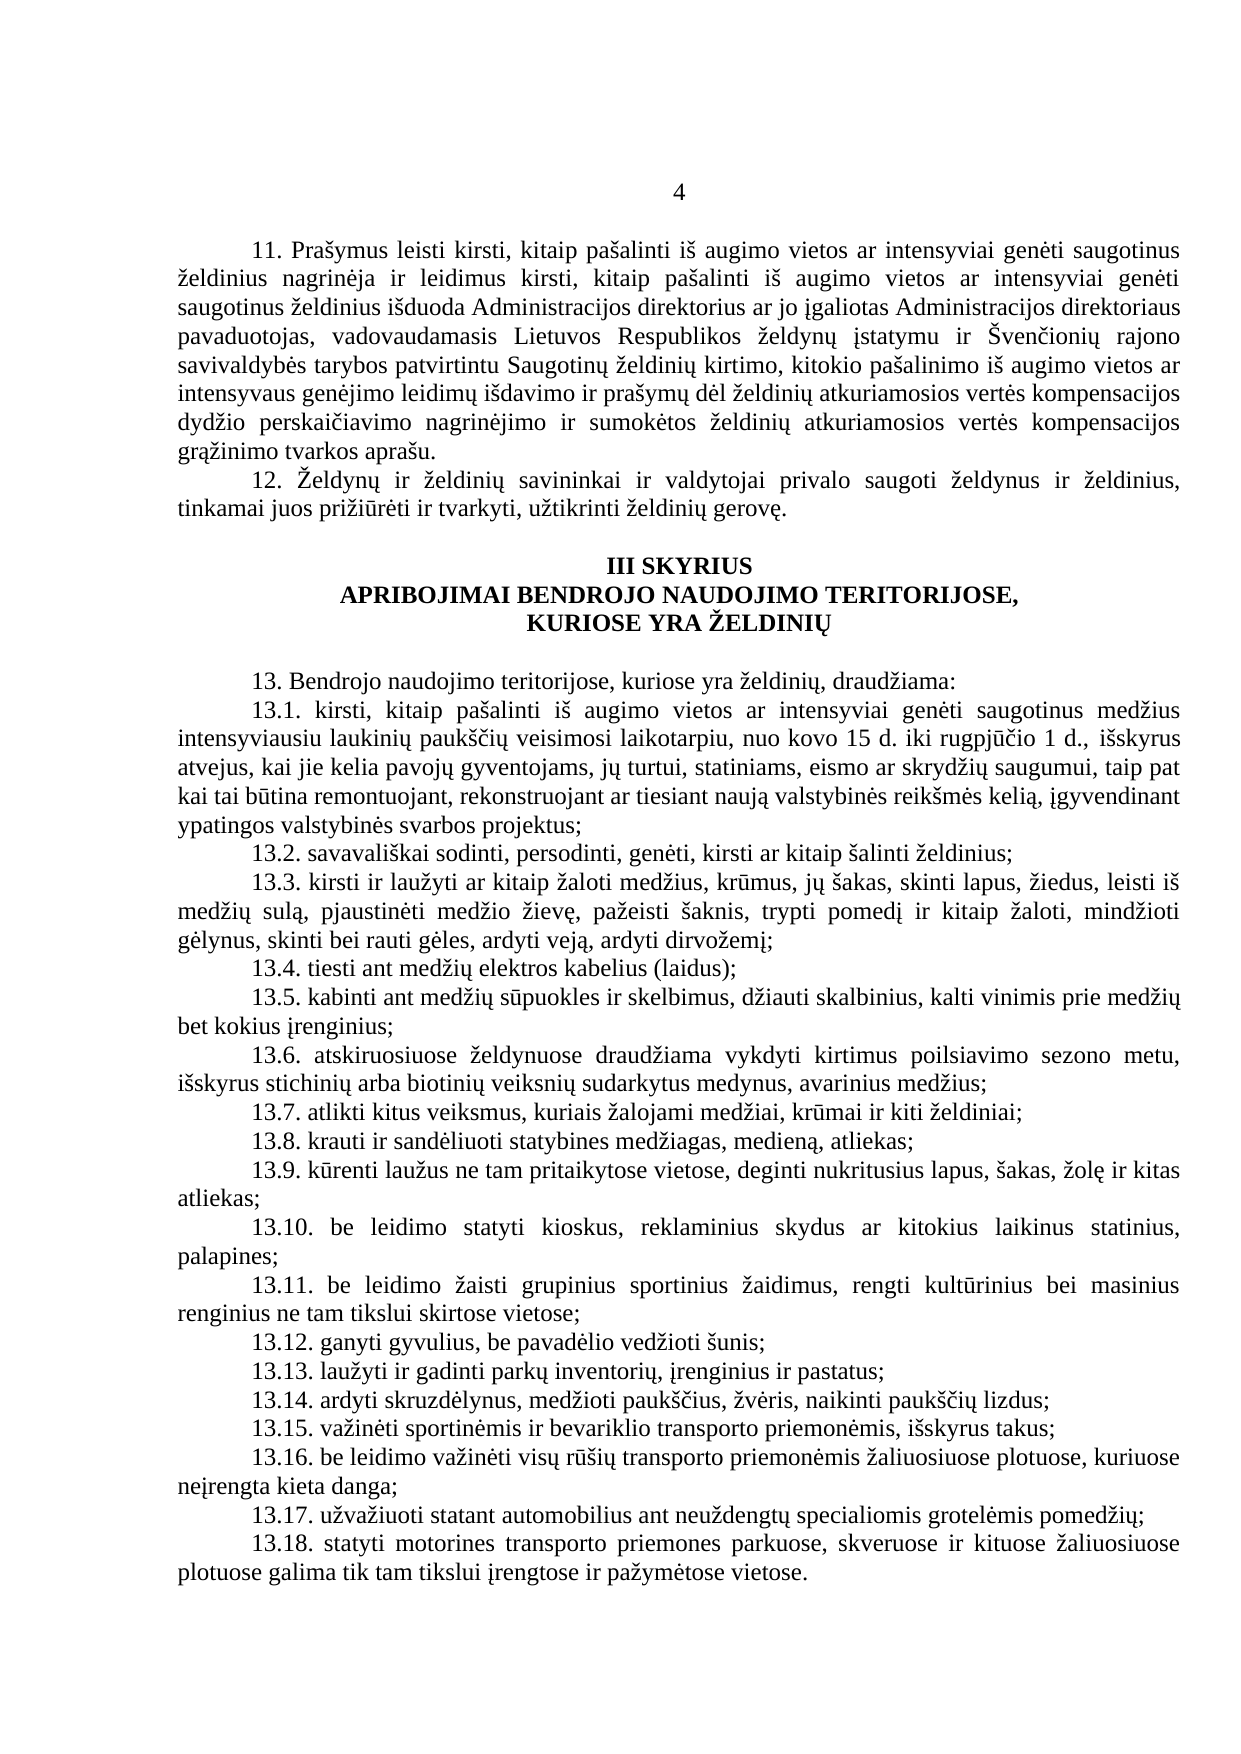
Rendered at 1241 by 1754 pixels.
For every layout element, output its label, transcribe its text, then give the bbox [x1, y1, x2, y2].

text 13.10. be leidimo statyti kioskus, reklaminius skydus ar kitokius laikinus statinius, palapines; [177, 1212, 1181, 1270]
text 13.18. statyti motorines transporto priemones parkuose, skveruose ir kituose žaliuosiuose plotuose galima tik tam tikslui įrengtose ir pažymėtose vietose. [177, 1528, 1181, 1586]
text 13.14. ardyti skruzdėlynus, medžioti paukščius, žvėris, naikinti paukščių lizdus; [177, 1385, 1181, 1413]
text 13.17. užvažiuoti statant automobilius ant neuždengtų specialiomis grotelėmis pomedžių; [177, 1500, 1181, 1528]
text 13.7. atlikti kitus veiksmus, kuriais žalojami medžiai, krūmai ir kiti želdiniai; [177, 1097, 1181, 1126]
text 13.8. krauti ir sandėliuoti statybines medžiagas, medieną, atliekas; [177, 1126, 1181, 1155]
text 13.5. kabinti ant medžių sūpuokles ir skelbimus, džiauti skalbinius, kalti vinimis prie medžių bet kokius įrenginius; [177, 982, 1181, 1040]
text 13.15. važinėti sportinėmis ir bevariklio transporto priemonėmis, išskyrus takus; [177, 1413, 1181, 1442]
text 13.9. kūrenti laužus ne tam pritaikytose vietose, deginti nukritusius lapus, šakas, žolę ir kitas atliekas; [177, 1155, 1181, 1212]
text 13.6. atskiruosiuose želdynuose draudžiama vykdyti kirtimus poilsiavimo sezono metu, išskyrus stichinių arba biotinių veiksnių sudarkytus medynus, avarinius medžius; [177, 1040, 1181, 1097]
text 13.12. ganyti gyvulius, be pavadėlio vedžioti šunis; [177, 1327, 1181, 1356]
text 13. Bendrojo naudojimo teritorijose, kuriose yra želdinių, draudžiama: [177, 666, 1181, 695]
text APRIBOJIMAI BENDROJO NAUDOJIMO teritorijose, [177, 580, 1181, 608]
text 11. Prašymus leisti kirsti, kitaip pašalinti iš augimo vietos ar intensyviai genėti saugotinus želdinius nagrinėja ir leidimus kirsti, kitaip pašalinti iš augimo vietos ar intensyviai genėti saugotinus želdinius išduoda Administracijos direktorius ar jo įgaliotas Administracijos direktoriaus pavaduotojas, vadovaudamasis Lietuvos Respublikos želdynų įstatymu ir Švenčionių rajono savivaldybės tarybos patvirtintu Saugotinų želdinių kirtimo, kitokio pašalinimo iš augimo vietos ar intensyvaus genėjimo leidimų išdavimo ir prašymų dėl želdinių atkuriamosios vertės kompensacijos dydžio perskaičiavimo nagrinėjimo ir sumokėtos želdinių atkuriamosios vertės kompensacijos grąžinimo tvarkos aprašu. [177, 235, 1181, 465]
text 12. Želdynų ir želdinių savininkai ir valdytojai privalo saugoti želdynus ir želdinius, tinkamai juos prižiūrėti ir tvarkyti, užtikrinti želdinių gerovę. [177, 465, 1181, 522]
text 13.3. kirsti ir laužyti ar kitaip žaloti medžius, krūmus, jų šakas, skinti lapus, žiedus, leisti iš medžių sulą, pjaustinėti medžio žievę, pažeisti šaknis, trypti pomedį ir kitaip žaloti, mindžioti gėlynus, skinti bei rauti gėles, ardyti veją, ardyti dirvožemį; [177, 867, 1181, 953]
text 13.13. laužyti ir gadinti parkų inventorių, įrenginius ir pastatus; [177, 1356, 1181, 1385]
text 13.16. be leidimo važinėti visų rūšių transporto priemonėmis žaliuosiuose plotuose, kuriuose neįrengta kieta danga; [177, 1442, 1181, 1500]
text III SKYRIUS [177, 551, 1181, 580]
text 13.1. kirsti, kitaip pašalinti iš augimo vietos ar intensyviai genėti saugotinus medžius intensyviausiu laukinių paukščių veisimosi laikotarpiu, nuo kovo 15 d. iki rugpjūčio 1 d., išskyrus atvejus, kai jie kelia pavojų gyventojams, jų turtui, statiniams, eismo ar skrydžių saugumui, taip pat kai tai būtina remontuojant, rekonstruojant ar tiesiant naują valstybinės reikšmės kelią, įgyvendinant ypatingos valstybinės svarbos projektus; [177, 695, 1181, 838]
text 13.11. be leidimo žaisti grupinius sportinius žaidimus, rengti kultūrinius bei masinius renginius ne tam tikslui skirtose vietose; [177, 1270, 1181, 1327]
text 13.2. savavališkai sodinti, persodinti, genėti, kirsti ar kitaip šalinti želdinius; [177, 838, 1181, 867]
text kuriose yra želdinių [177, 608, 1181, 637]
text 13.4. tiesti ant medžių elektros kabelius (laidus); [177, 953, 1181, 982]
